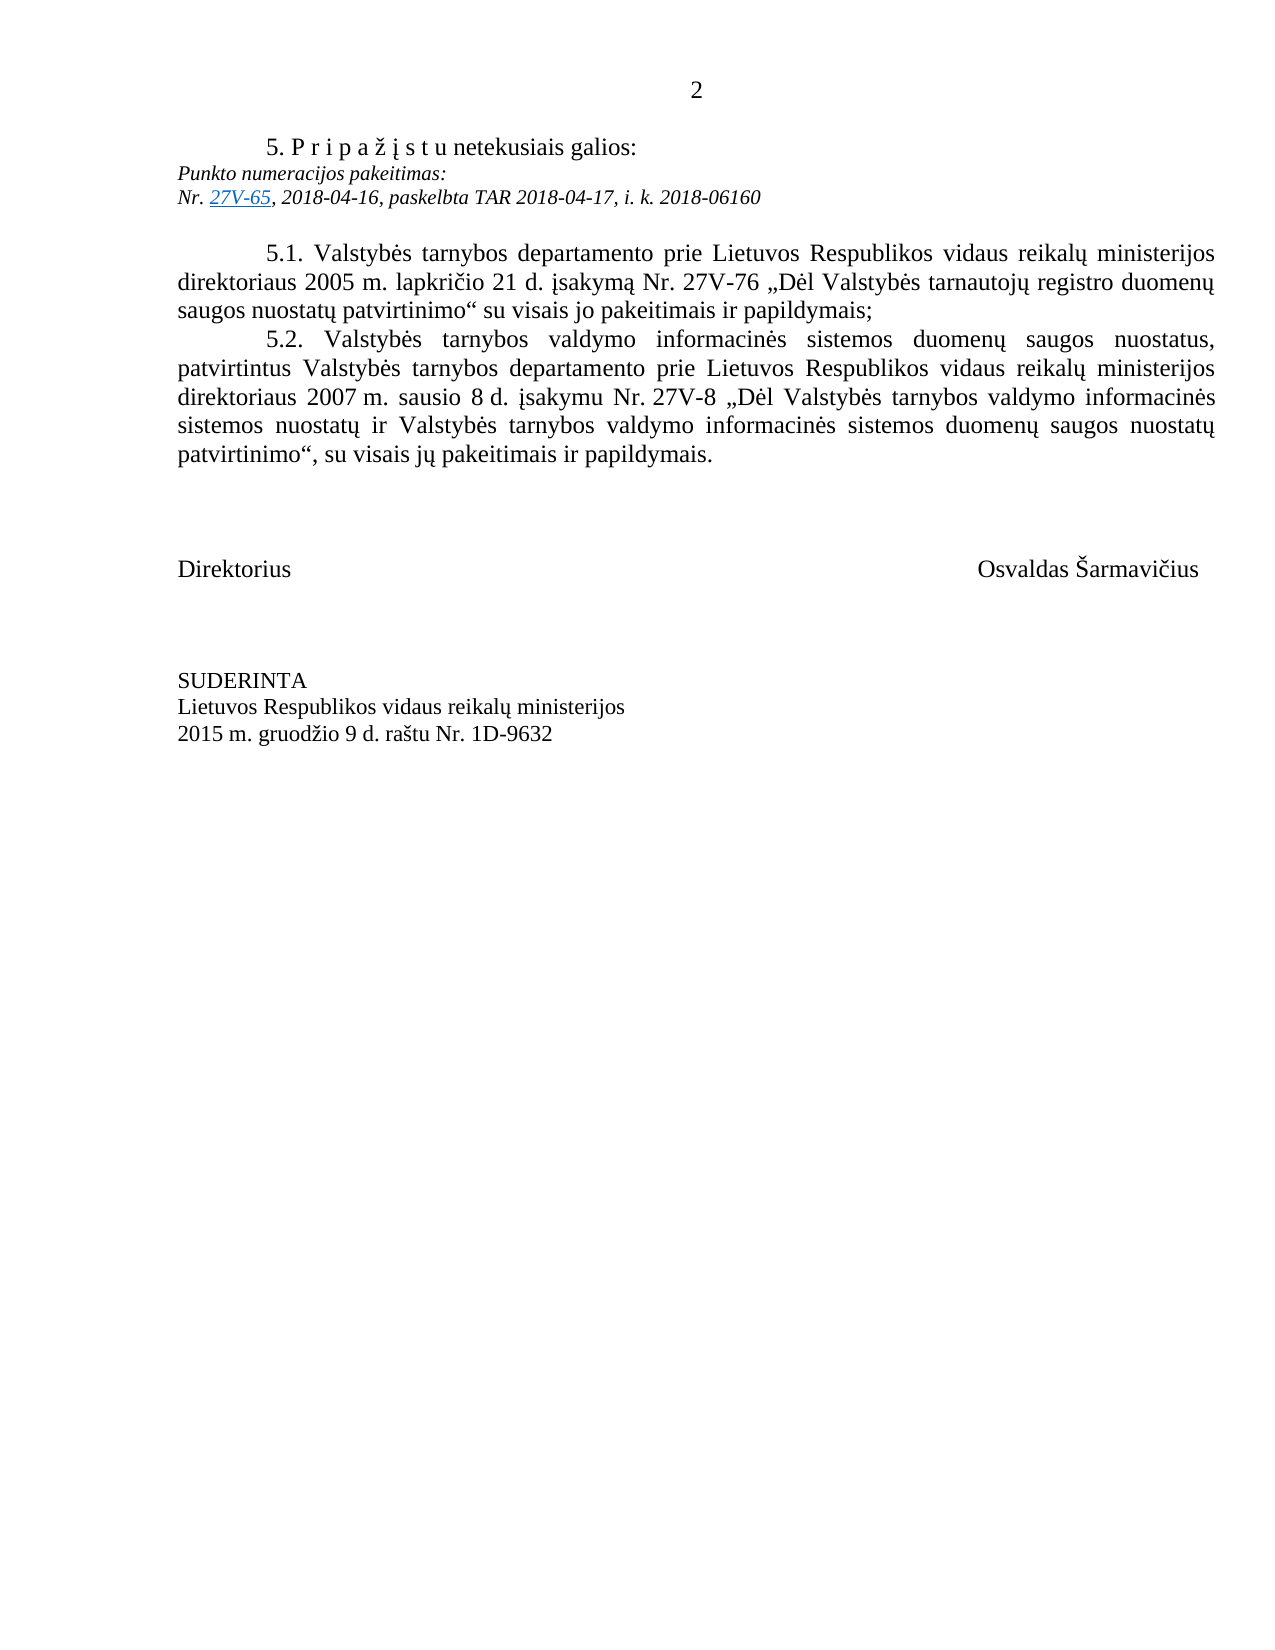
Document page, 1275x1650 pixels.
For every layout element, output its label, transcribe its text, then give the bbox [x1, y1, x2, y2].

text Nr. 27V-65, 2018-04-16, paskelbta TAR 2018-04-17, i. k. 2018-06160 [177, 185, 1216, 209]
text Direktorius Osvaldas Šarmavičius [177, 554, 1216, 583]
text Punkto numeracijos pakeitimas: [177, 161, 1216, 185]
text 2015 m. gruodžio 9 d. raštu Nr. 1D-9632 [177, 720, 1216, 746]
text 5.1. Valstybės tarnybos departamento prie Lietuvos Respublikos vidaus reikalų ministerijos direktoriaus 2005 m. lapkričio 21 d. įsakymą Nr. 27V-76 „Dėl Valstybės tarnautojų registro duomenų saugos nuostatų patvirtinimo“ su visais jo pakeitimais ir papildymais; [177, 238, 1216, 324]
text 5. P r i p a ž į s t u netekusiais galios: [177, 132, 1216, 161]
text SUDERINTA [177, 667, 1216, 693]
text Lietuvos Respublikos vidaus reikalų ministerijos [177, 693, 1216, 720]
text 5.2. Valstybės tarnybos valdymo informacinės sistemos duomenų saugos nuostatus, patvirtintus Valstybės tarnybos departamento prie Lietuvos Respublikos vidaus reikalų ministerijos direktoriaus 2007 m. sausio 8 d. įsakymu Nr. 27V-8 „Dėl Valstybės tarnybos valdymo informacinės sistemos nuostatų ir Valstybės tarnybos valdymo informacinės sistemos duomenų saugos nuostatų patvirtinimo“, su visais jų pakeitimais ir papildymais. [177, 324, 1216, 468]
